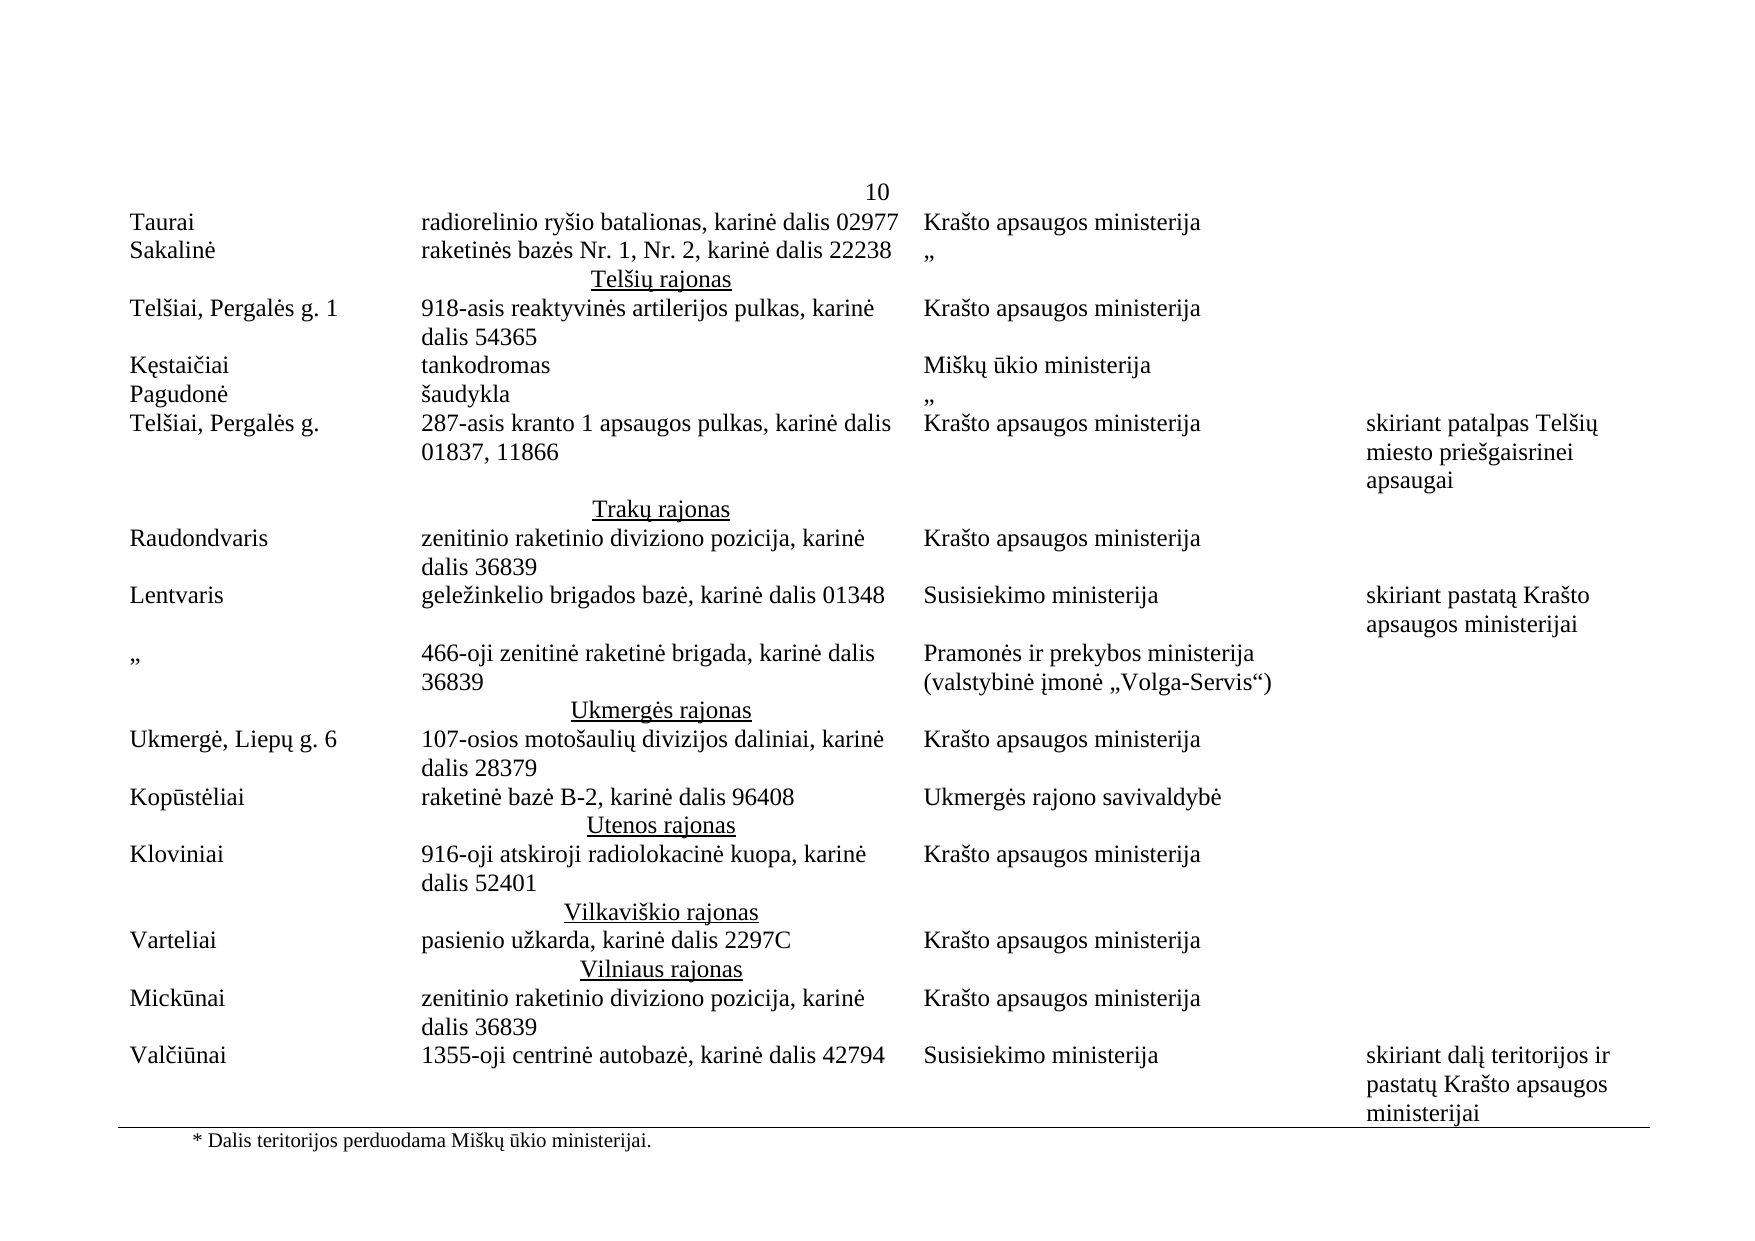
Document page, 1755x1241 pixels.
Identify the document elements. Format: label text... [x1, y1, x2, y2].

table_cell [1355, 810, 1650, 839]
table_cell „ [912, 379, 1355, 408]
table_cell geležinkelio brigados bazė, karinė dalis 01348 [410, 580, 912, 638]
table_cell Raudondvaris [118, 523, 410, 580]
text * Dalis teritorijos perduodama Miškų ūkio ministerijai. [118, 1128, 1636, 1152]
table_cell [1355, 494, 1650, 523]
table_cell skiriant pastatą Krašto apsaugos ministerijai [1355, 580, 1650, 638]
table_cell Trakų rajonas [410, 494, 912, 523]
table_cell [912, 897, 1355, 925]
table_cell [1355, 954, 1650, 983]
table_cell Pagudonė [118, 379, 410, 408]
table_cell Krašto apsaugos ministerija [912, 724, 1355, 782]
table_cell skiriant patalpas Telšių miesto priešgaisrinei apsaugai [1355, 408, 1650, 494]
table_cell [912, 954, 1355, 983]
table_cell [1355, 264, 1650, 293]
table_cell Krašto apsaugos ministerija [912, 839, 1355, 897]
table_cell Susisiekimo ministerija [912, 580, 1355, 638]
table_cell [912, 695, 1355, 724]
table_cell raketinės bazės Nr. 1, Nr. 2, karinė dalis 22238 [410, 235, 912, 264]
table_cell [1355, 379, 1650, 408]
table_cell 107-osios motošaulių divizijos daliniai, karinė dalis 28379 [410, 724, 912, 782]
table_cell [118, 897, 410, 925]
table_cell Telšiai, Pergalės g. 1 [118, 293, 410, 350]
table_cell [1355, 897, 1650, 925]
table_cell [118, 810, 410, 839]
table_cell 918-asis reaktyvinės artilerijos pulkas, karinė dalis 54365 [410, 293, 912, 350]
table_cell Krašto apsaugos ministerija [912, 207, 1355, 235]
table_cell Pramonės ir prekybos ministerija (valstybinė įmonė „Volga-Servis“) [912, 638, 1355, 695]
table_cell Taurai [118, 207, 410, 235]
table_cell Vilniaus rajonas [410, 954, 912, 983]
table_cell raketinė bazė B-2, karinė dalis 96408 [410, 782, 912, 810]
table_cell Krašto apsaugos ministerija [912, 408, 1355, 494]
table_cell [912, 494, 1355, 523]
table_cell Kęstaičiai [118, 350, 410, 379]
table_cell [118, 494, 410, 523]
table_cell [1355, 983, 1650, 1040]
table_cell Mickūnai [118, 983, 410, 1040]
table_cell Ukmergė, Liepų g. 6 [118, 724, 410, 782]
table_cell zenitinio raketinio diviziono pozicija, karinė dalis 36839 [410, 523, 912, 580]
table_cell [118, 264, 410, 293]
table_cell Ukmergės rajonas [410, 695, 912, 724]
table_cell [118, 954, 410, 983]
table_cell Susisiekimo ministerija [912, 1040, 1355, 1127]
table_cell [912, 810, 1355, 839]
table_cell Telšių rajonas [410, 264, 912, 293]
table_cell [1355, 695, 1650, 724]
table_cell Krašto apsaugos ministerija [912, 983, 1355, 1040]
table_cell [1355, 350, 1650, 379]
table_cell [1355, 782, 1650, 810]
table_cell 287-asis kranto 1 apsaugos pulkas, karinė dalis 01837, 11866 [410, 408, 912, 494]
table_cell Sakalinė [118, 235, 410, 264]
table_cell [1355, 638, 1650, 695]
table_cell [1355, 523, 1650, 580]
table_cell „ [912, 235, 1355, 264]
table_cell Ukmergės rajono savivaldybė [912, 782, 1355, 810]
table_cell Utenos rajonas [410, 810, 912, 839]
table_cell 466-oji zenitinė raketinė brigada, karinė dalis 36839 [410, 638, 912, 695]
table_cell skiriant dalį teritorijos ir pastatų Krašto apsaugos ministerijai [1355, 1040, 1650, 1127]
table_cell šaudykla [410, 379, 912, 408]
table_cell Krašto apsaugos ministerija [912, 925, 1355, 954]
table_cell 1355-oji centrinė autobazė, karinė dalis 42794 [410, 1040, 912, 1127]
table_cell Krašto apsaugos ministerija [912, 523, 1355, 580]
table_cell 916-oji atskiroji radiolokacinė kuopa, karinė dalis 52401 [410, 839, 912, 897]
table_cell Varteliai [118, 925, 410, 954]
table_cell [1355, 925, 1650, 954]
table_cell Miškų ūkio ministerija [912, 350, 1355, 379]
table_cell Kopūstėliai [118, 782, 410, 810]
table_cell Krašto apsaugos ministerija [912, 293, 1355, 350]
table_cell zenitinio raketinio diviziono pozicija, karinė dalis 36839 [410, 983, 912, 1040]
table_cell [912, 264, 1355, 293]
table_cell [1355, 724, 1650, 782]
table_cell Lentvaris [118, 580, 410, 638]
table_cell Kloviniai [118, 839, 410, 897]
table_cell pasienio užkarda, karinė dalis 2297C [410, 925, 912, 954]
table_cell Valčiūnai [118, 1040, 410, 1127]
table_cell [1355, 293, 1650, 350]
table_cell [1355, 235, 1650, 264]
table_cell radiorelinio ryšio batalionas, karinė dalis 02977 [410, 207, 912, 235]
table_cell Telšiai, Pergalės g. [118, 408, 410, 494]
table_cell [118, 695, 410, 724]
table_cell Vilkaviškio rajonas [410, 897, 912, 925]
table_cell „ [118, 638, 410, 695]
table_cell tankodromas [410, 350, 912, 379]
table_cell [1355, 839, 1650, 897]
table_cell [1355, 207, 1650, 235]
